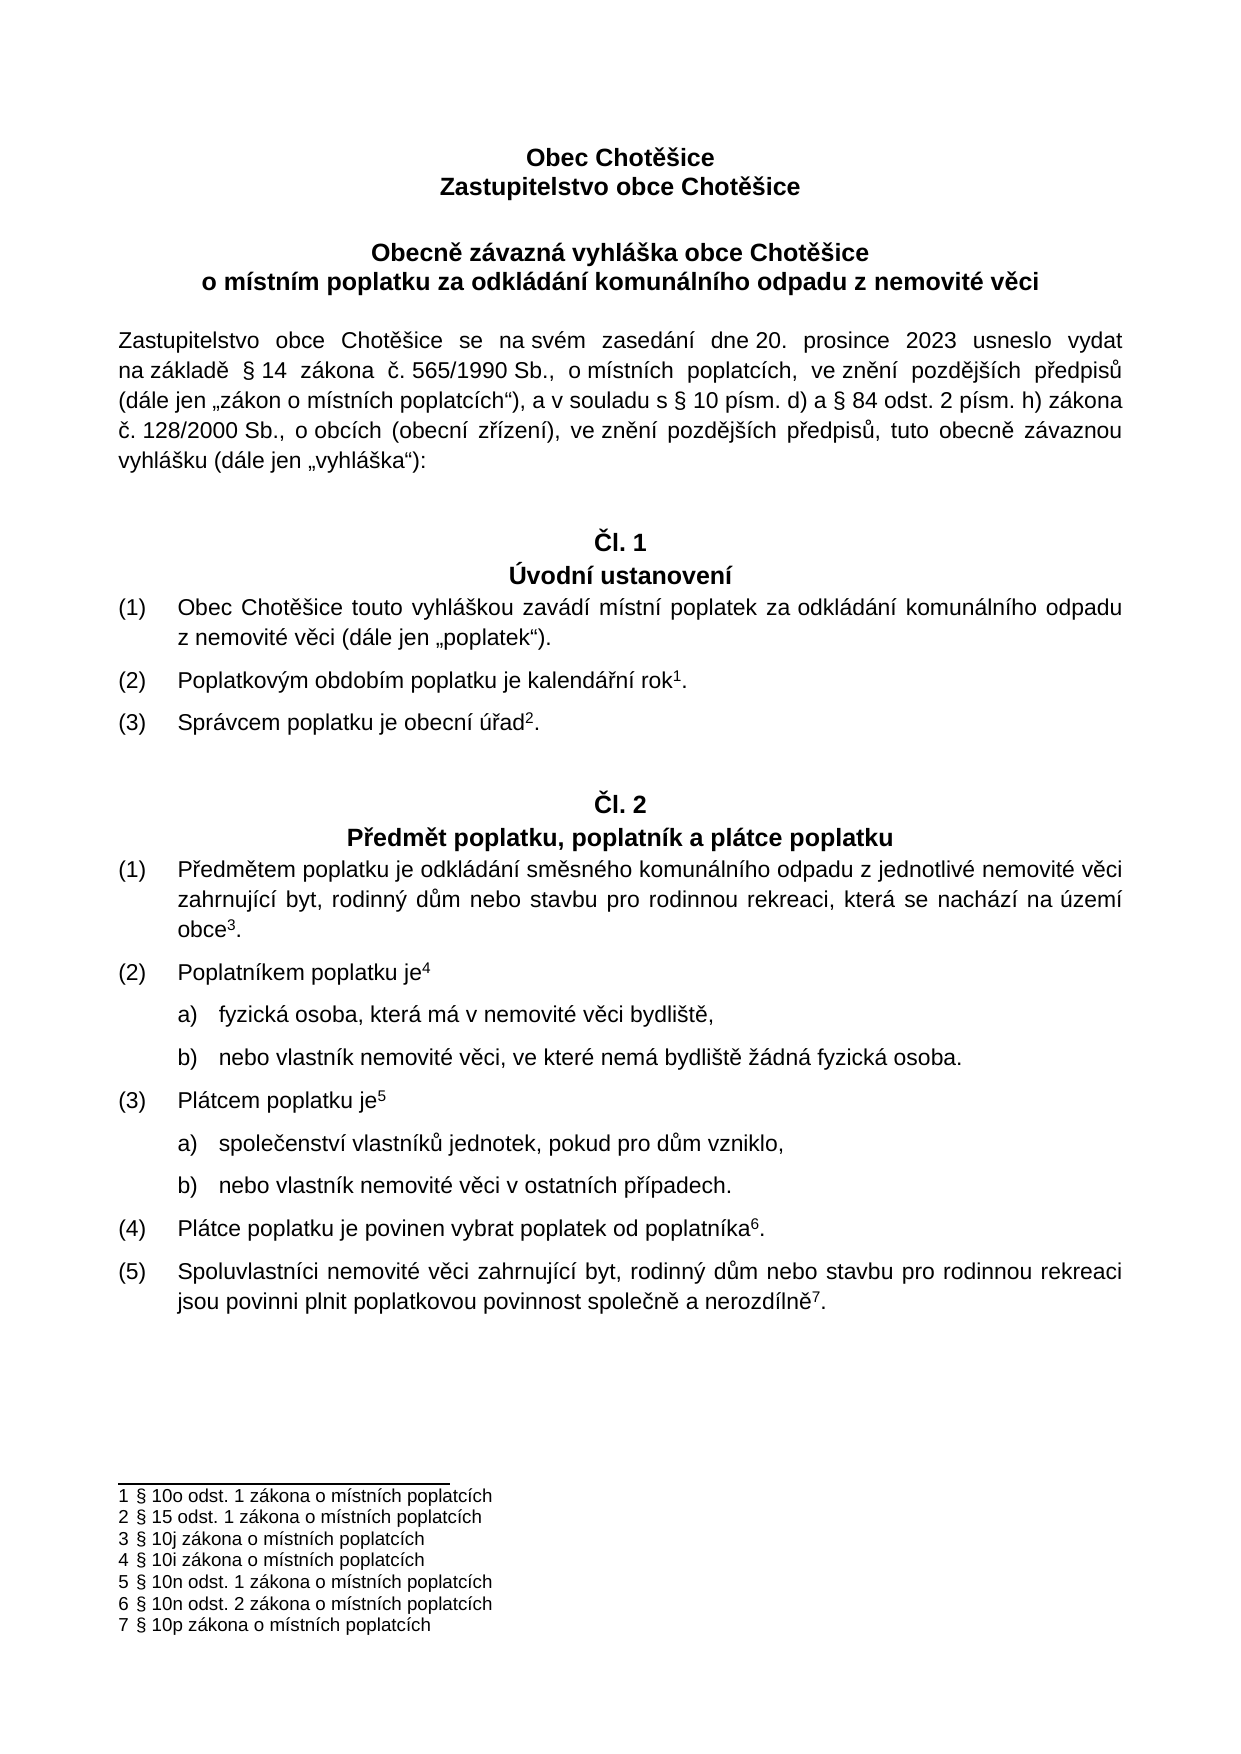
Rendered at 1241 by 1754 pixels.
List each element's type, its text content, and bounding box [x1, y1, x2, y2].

list Spoluvlastníci nemovité věci zahrnující byt, rodinný dům nebo stavbu pro rodinnou rekreaci jsou povinni plnit poplatkovou povinnost společně a nerozdílně. [118, 1258, 1122, 1314]
list Poplatkovým obdobím poplatku je kalendářní rok. [118, 667, 1122, 693]
list Správcem poplatku je obecní úřad. [118, 709, 1122, 736]
list Obec Chotěšice touto vyhláškou zavádí místní poplatek za odkládání komunálního odpadu z nemovité věci (dále jen „poplatek“). [118, 594, 1122, 650]
list § 15 odst. 1 zákona o místních poplatcích [118, 1506, 1122, 1528]
text Zastupitelstvo obce Chotěšice se na svém zasedání dne 20. prosince 2023 usneslo vydat na základě § 14 zákona č. 565/1990 Sb., o místních poplatcích, ve znění pozdějších předpisů (dále jen „zákon o místních poplatcích“), a v souladu s § 10 písm. d) a § 84 odst. 2 písm. h) zákona č. 128/2000 Sb., o obcích (obecní zřízení), ve znění pozdějších předpisů, tuto obecně závaznou vyhlášku (dále jen „vyhláška“): [118, 327, 1122, 474]
subtitle Obecně závazná vyhláška obce Chotěšice o místním poplatku za odkládání komunálního odpadu z nemovité věci [118, 238, 1122, 295]
list Poplatníkem poplatku je [118, 959, 1122, 985]
list fyzická osoba, která má v nemovité věci bydliště, [177, 1001, 1122, 1028]
list Předmětem poplatku je odkládání směsného komunálního odpadu z jednotlivé nemovité věci zahrnující byt, rodinný dům nebo stavbu pro rodinnou rekreaci, která se nachází na území obce. [118, 856, 1122, 942]
list nebo vlastník nemovité věci, ve které nemá bydliště žádná fyzická osoba. [177, 1044, 1122, 1071]
list společenství vlastníků jednotek, pokud pro dům vzniklo, [177, 1129, 1122, 1156]
list § 10n odst. 2 zákona o místních poplatcích [118, 1592, 1122, 1614]
subtitle Čl. 2 Předmět poplatku, poplatník a plátce poplatku [118, 789, 1122, 851]
list Plátcem poplatku je [118, 1087, 1122, 1113]
list § 10p zákona o místních poplatcích [118, 1614, 1122, 1635]
list § 10j zákona o místních poplatcích [118, 1528, 1122, 1549]
subtitle Čl. 1 Úvodní ustanovení [118, 528, 1122, 589]
list Plátce poplatku je povinen vybrat poplatek od poplatníka. [118, 1215, 1122, 1241]
title Obec Chotěšice Zastupitelstvo obce Chotěšice [118, 143, 1122, 201]
list § 10o odst. 1 zákona o místních poplatcích [118, 1484, 1122, 1506]
list § 10i zákona o místních poplatcích [118, 1549, 1122, 1571]
list § 10n odst. 1 zákona o místních poplatcích [118, 1571, 1122, 1592]
list nebo vlastník nemovité věci v ostatních případech. [177, 1172, 1122, 1199]
